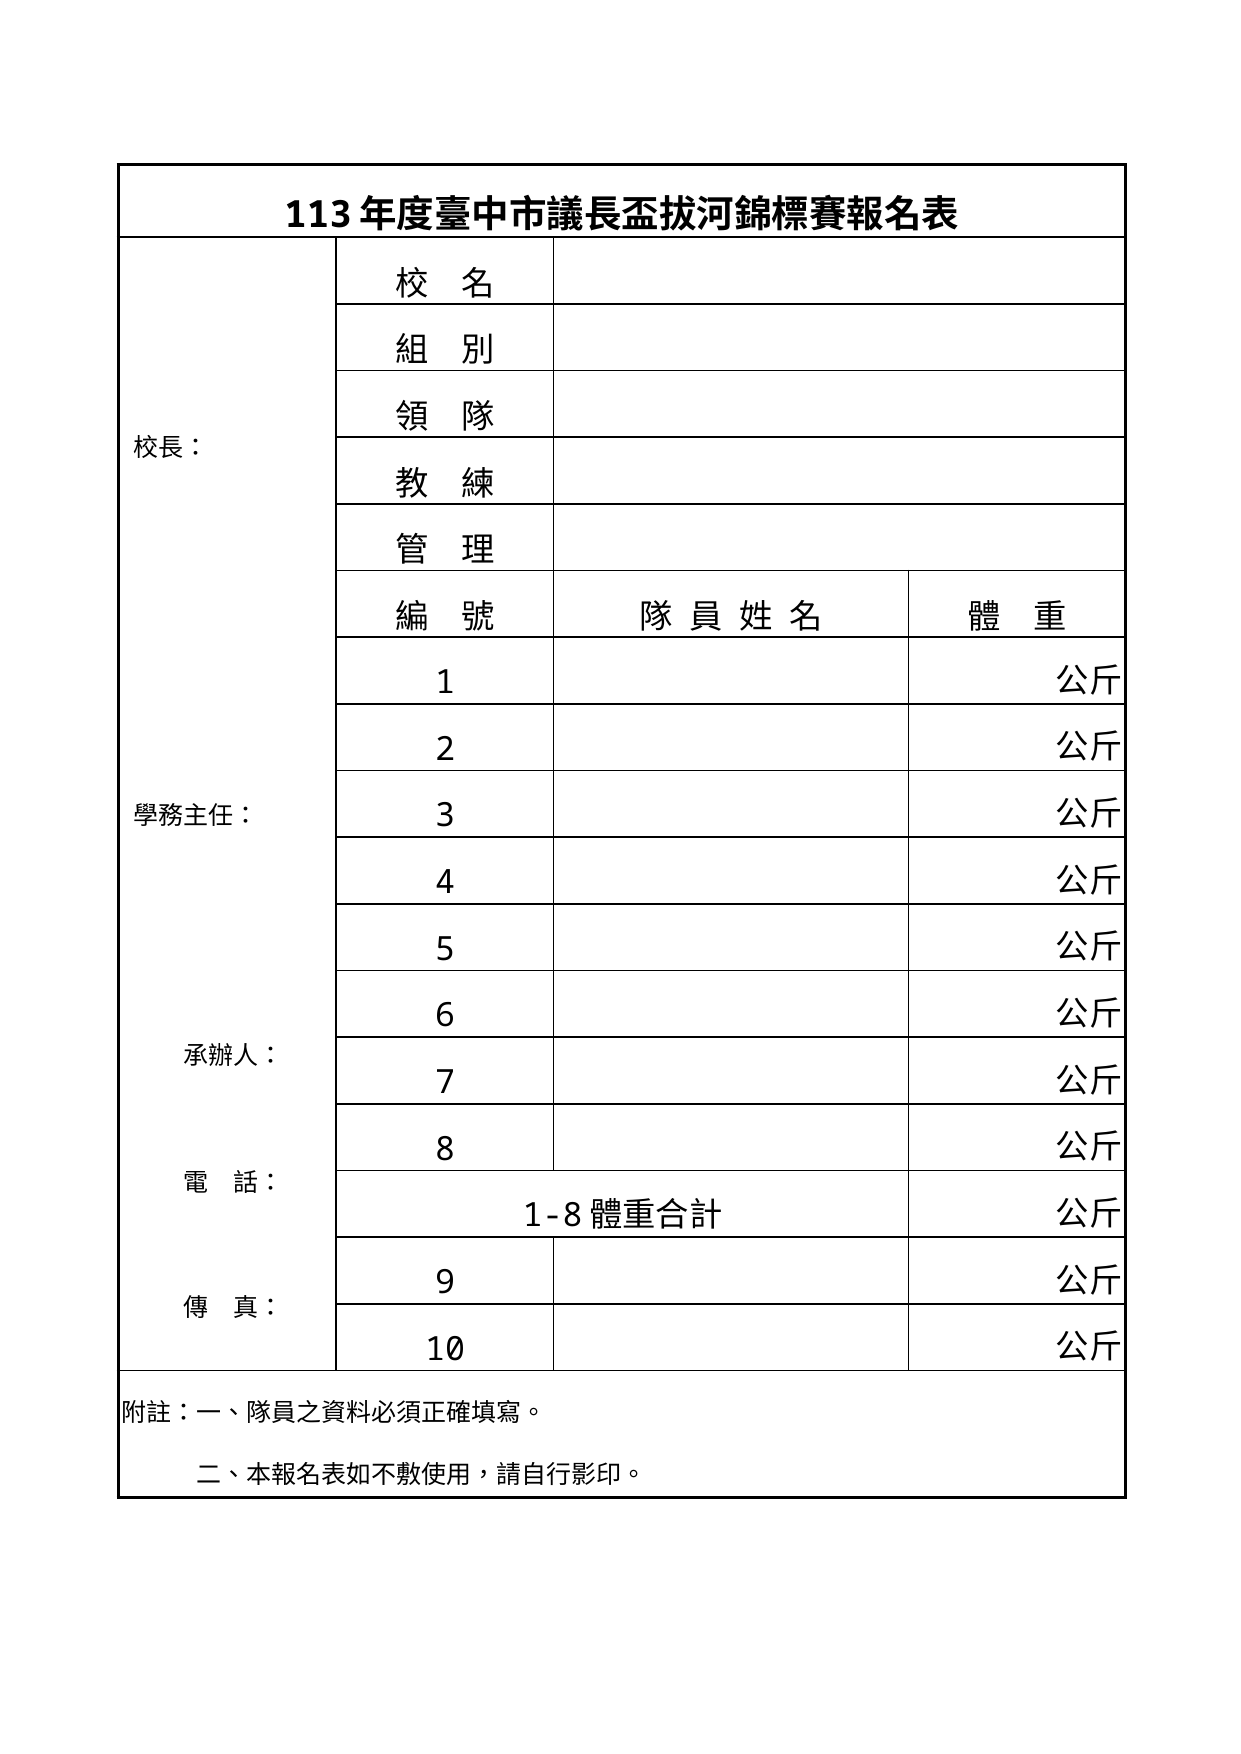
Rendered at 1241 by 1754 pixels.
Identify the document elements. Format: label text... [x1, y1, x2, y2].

table_cell 2 [337, 705, 553, 769]
table_cell 公斤 [909, 1238, 1124, 1303]
table_cell [554, 638, 908, 703]
table_cell [554, 1238, 908, 1303]
table_cell 1 [337, 638, 553, 703]
table_cell 編 號 [337, 571, 553, 636]
table_cell 管 理 [337, 505, 553, 569]
table_cell 4 [337, 838, 553, 903]
table_cell 6 [337, 971, 553, 1036]
table_cell [554, 905, 908, 969]
table_cell [554, 1305, 908, 1369]
table_cell 附註：一、隊員之資料必須正確填寫。 二、本報名表如不敷使用，請自行影印。 [120, 1371, 1124, 1496]
table_cell 9 [337, 1238, 553, 1303]
table_cell [554, 971, 908, 1036]
table_cell [554, 305, 1124, 369]
table_cell 8 [337, 1105, 553, 1169]
table_cell 隊 員 姓 名 [554, 571, 908, 636]
table_header 113年度臺中市議長盃拔河錦標賽報名表 [120, 166, 1124, 236]
table_cell 公斤 [909, 771, 1124, 836]
table_cell 10 [337, 1305, 553, 1369]
table_cell [554, 1105, 908, 1169]
table_cell 7 [337, 1038, 553, 1103]
table_cell 公斤 [909, 705, 1124, 769]
table_cell [554, 1038, 908, 1103]
table_cell 校長： [120, 238, 335, 636]
table_cell 公斤 [909, 638, 1124, 703]
table_cell 5 [337, 905, 553, 969]
table_cell [554, 438, 1124, 503]
table_cell 組 別 [337, 305, 553, 369]
table_cell 公斤 [909, 1171, 1124, 1236]
table_cell 校 名 [337, 238, 553, 303]
table_cell 公斤 [909, 1305, 1124, 1369]
table_cell 1-8體重合計 [337, 1171, 908, 1236]
table_cell 公斤 [909, 971, 1124, 1036]
table_cell 承辦人： 電 話： 傳 真： [120, 970, 335, 1369]
table_cell 公斤 [909, 1038, 1124, 1103]
table_cell [554, 505, 1124, 569]
table_cell 公斤 [909, 905, 1124, 969]
table_cell 公斤 [909, 1105, 1124, 1169]
table_cell 體 重 [909, 571, 1124, 636]
table_cell [554, 838, 908, 903]
table_cell 公斤 [909, 838, 1124, 903]
table_cell [554, 238, 1124, 303]
table_cell 領 隊 [337, 371, 553, 436]
table_cell 3 [337, 771, 553, 836]
table_cell [554, 371, 1124, 436]
table_cell 教 練 [337, 438, 553, 503]
table_cell 學務主任： [120, 636, 335, 969]
table_cell [554, 705, 908, 769]
table_cell [554, 771, 908, 836]
